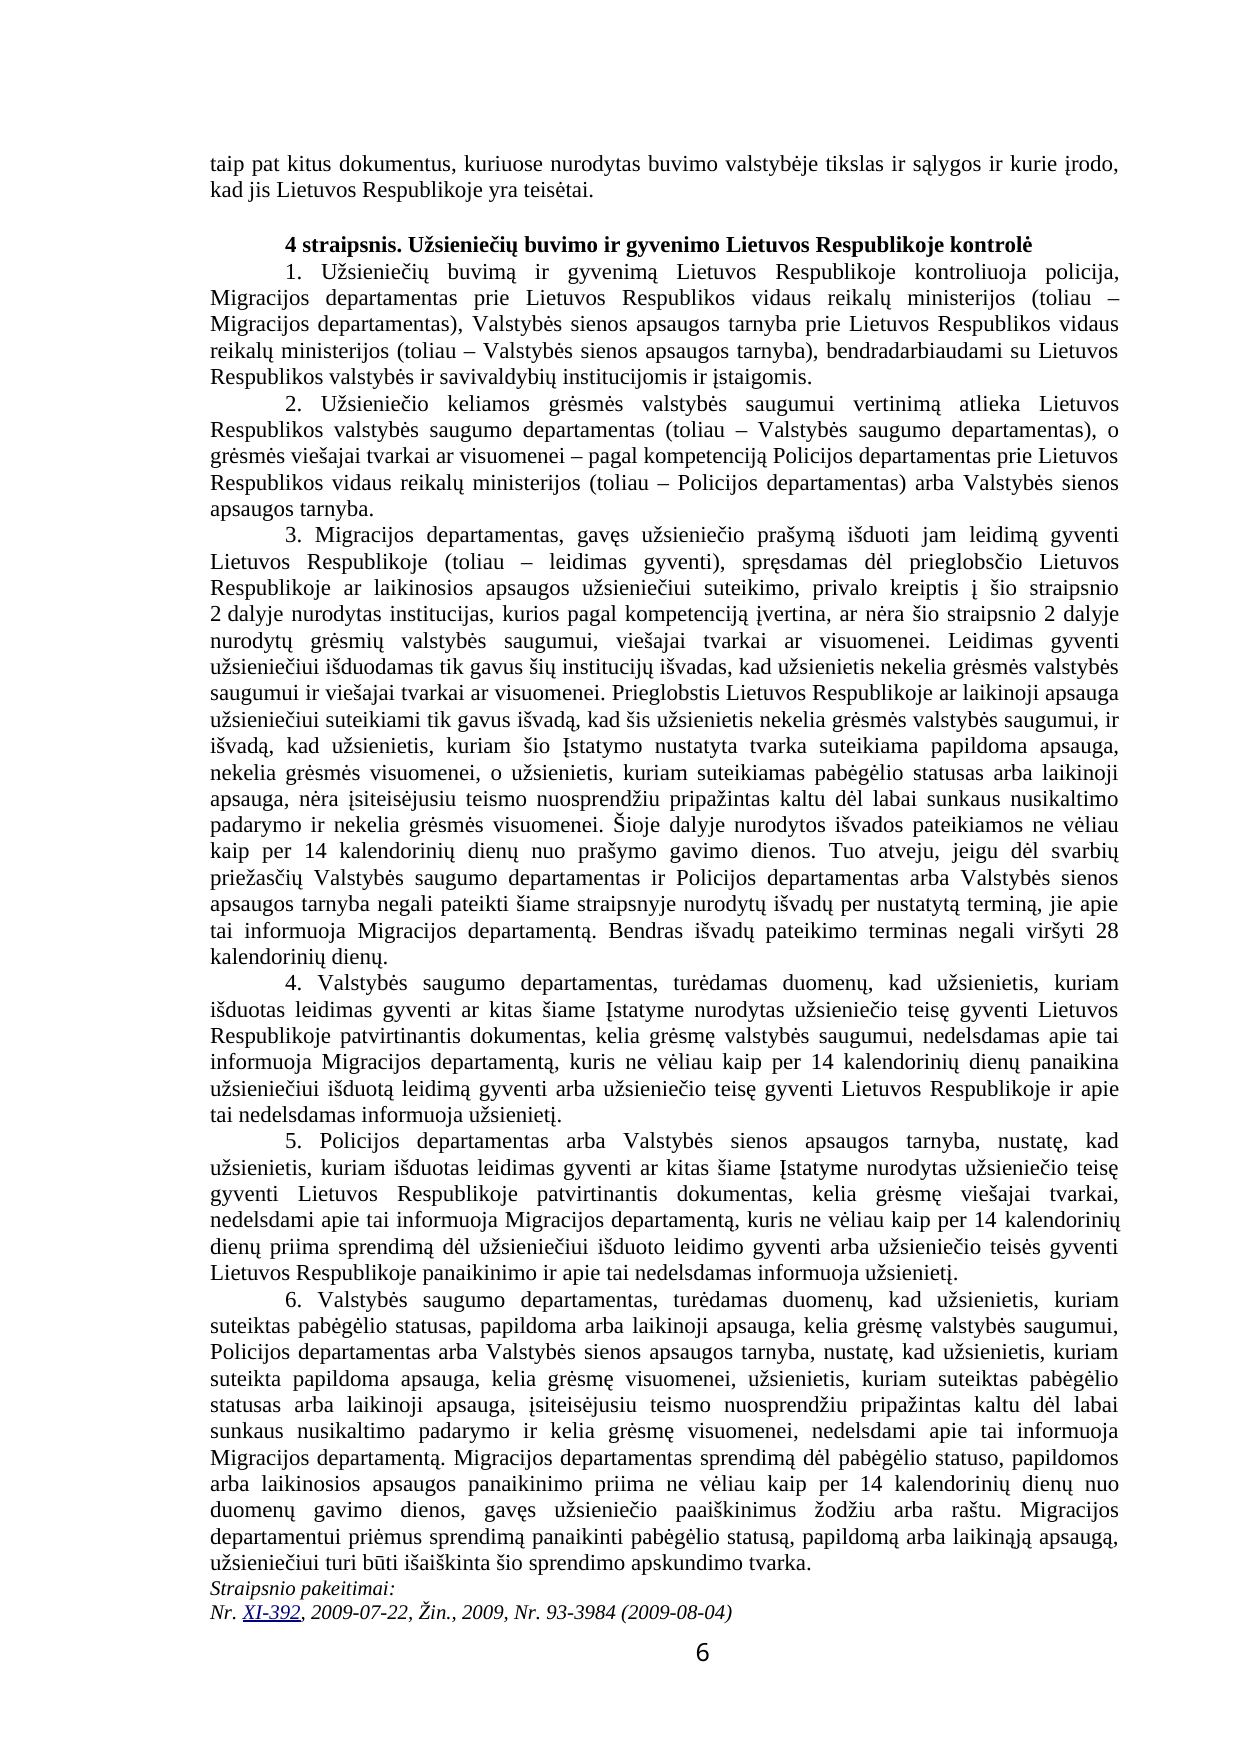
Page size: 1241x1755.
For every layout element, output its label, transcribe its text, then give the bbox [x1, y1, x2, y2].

text Straipsnio pakeitimai: [210, 1576, 1120, 1599]
text Nr. XI-392, 2009-07-22, Žin., 2009, Nr. 93-3984 (2009-08-04) [210, 1599, 1120, 1624]
text taip pat kitus dokumentus, kuriuose nurodytas buvimo valstybėje tikslas ir sąlygos ir kurie įrodo, kad jis Lietuvos Respublikoje yra teisėtai. [210, 150, 1120, 203]
text 6. Valstybės saugumo departamentas, turėdamas duomenų, kad užsienietis, kuriam suteiktas pabėgėlio statusas, papildoma arba laikinoji apsauga, kelia grėsmę valstybės saugumui, Policijos departamentas arba Valstybės sienos apsaugos tarnyba, nustatę, kad užsienietis, kuriam suteikta papildoma apsauga, kelia grėsmę visuomenei, užsienietis, kuriam suteiktas pabėgėlio statusas arba laikinoji apsauga, įsiteisėjusiu teismo nuosprendžiu pripažintas kaltu dėl labai sunkaus nusikaltimo padarymo ir kelia grėsmę visuomenei, nedelsdami apie tai informuoja Migracijos departamentą. Migracijos departamentas sprendimą dėl pabėgėlio statuso, papildomos arba laikinosios apsaugos panaikinimo priima ne vėliau kaip per 14 kalendorinių dienų nuo duomenų gavimo dienos, gavęs užsieniečio paaiškinimus žodžiu arba raštu. Migracijos departamentui priėmus sprendimą panaikinti pabėgėlio statusą, papildomą arba laikinąją apsaugą, užsieniečiui turi būti išaiškinta šio sprendimo apskundimo tvarka. [210, 1286, 1120, 1576]
text 2. Užsieniečio keliamos grėsmės valstybės saugumui vertinimą atlieka Lietuvos Respublikos valstybės saugumo departamentas (toliau – Valstybės saugumo departamentas), o grėsmės viešajai tvarkai ar visuomenei – pagal kompetenciją Policijos departamentas prie Lietuvos Respublikos vidaus reikalų ministerijos (toliau – Policijos departamentas) arba Valstybės sienos apsaugos tarnyba. [210, 389, 1120, 521]
text 4 straipsnis. Užsieniečių buvimo ir gyvenimo Lietuvos Respublikoje kontrolė [210, 231, 1120, 258]
text 3. Migracijos departamentas, gavęs užsieniečio prašymą išduoti jam leidimą gyventi Lietuvos Respublikoje (toliau – leidimas gyventi), spręsdamas dėl prieglobsčio Lietuvos Respublikoje ar laikinosios apsaugos užsieniečiui suteikimo, privalo kreiptis į šio straipsnio 2 dalyje nurodytas institucijas, kurios pagal kompetenciją įvertina, ar nėra šio straipsnio 2 dalyje nurodytų grėsmių valstybės saugumui, viešajai tvarkai ar visuomenei. Leidimas gyventi užsieniečiui išduodamas tik gavus šių institucijų išvadas, kad užsienietis nekelia grėsmės valstybės saugumui ir viešajai tvarkai ar visuomenei. Prieglobstis Lietuvos Respublikoje ar laikinoji apsauga užsieniečiui suteikiami tik gavus išvadą, kad šis užsienietis nekelia grėsmės valstybės saugumui, ir išvadą, kad užsienietis, kuriam šio Įstatymo nustatyta tvarka suteikiama papildoma apsauga, nekelia grėsmės visuomenei, o užsienietis, kuriam suteikiamas pabėgėlio statusas arba laikinoji apsauga, nėra įsiteisėjusiu teismo nuosprendžiu pripažintas kaltu dėl labai sunkaus nusikaltimo padarymo ir nekelia grėsmės visuomenei. Šioje dalyje nurodytos išvados pateikiamos ne vėliau kaip per 14 kalendorinių dienų nuo prašymo gavimo dienos. Tuo atveju, jeigu dėl svarbių priežasčių Valstybės saugumo departamentas ir Policijos departamentas arba Valstybės sienos apsaugos tarnyba negali pateikti šiame straipsnyje nurodytų išvadų per nustatytą terminą, jie apie tai informuoja Migracijos departamentą. Bendras išvadų pateikimo terminas negali viršyti 28 kalendorinių dienų. [210, 521, 1120, 969]
text 1. Užsieniečių buvimą ir gyvenimą Lietuvos Respublikoje kontroliuoja policija, Migracijos departamentas prie Lietuvos Respublikos vidaus reikalų ministerijos (toliau – Migracijos departamentas), Valstybės sienos apsaugos tarnyba prie Lietuvos Respublikos vidaus reikalų ministerijos (toliau – Valstybės sienos apsaugos tarnyba), bendradarbiaudami su Lietuvos Respublikos valstybės ir savivaldybių institucijomis ir įstaigomis. [210, 258, 1120, 389]
text 4. Valstybės saugumo departamentas, turėdamas duomenų, kad užsienietis, kuriam išduotas leidimas gyventi ar kitas šiame Įstatyme nurodytas užsieniečio teisę gyventi Lietuvos Respublikoje patvirtinantis dokumentas, kelia grėsmę valstybės saugumui, nedelsdamas apie tai informuoja Migracijos departamentą, kuris ne vėliau kaip per 14 kalendorinių dienų panaikina užsieniečiui išduotą leidimą gyventi arba užsieniečio teisę gyventi Lietuvos Respublikoje ir apie tai nedelsdamas informuoja užsienietį. [210, 969, 1120, 1127]
text 5. Policijos departamentas arba Valstybės sienos apsaugos tarnyba, nustatę, kad užsienietis, kuriam išduotas leidimas gyventi ar kitas šiame Įstatyme nurodytas užsieniečio teisę gyventi Lietuvos Respublikoje patvirtinantis dokumentas, kelia grėsmę viešajai tvarkai, nedelsdami apie tai informuoja Migracijos departamentą, kuris ne vėliau kaip per 14 kalendorinių dienų priima sprendimą dėl užsieniečiui išduoto leidimo gyventi arba užsieniečio teisės gyventi Lietuvos Respublikoje panaikinimo ir apie tai nedelsdamas informuoja užsienietį. [210, 1127, 1120, 1286]
